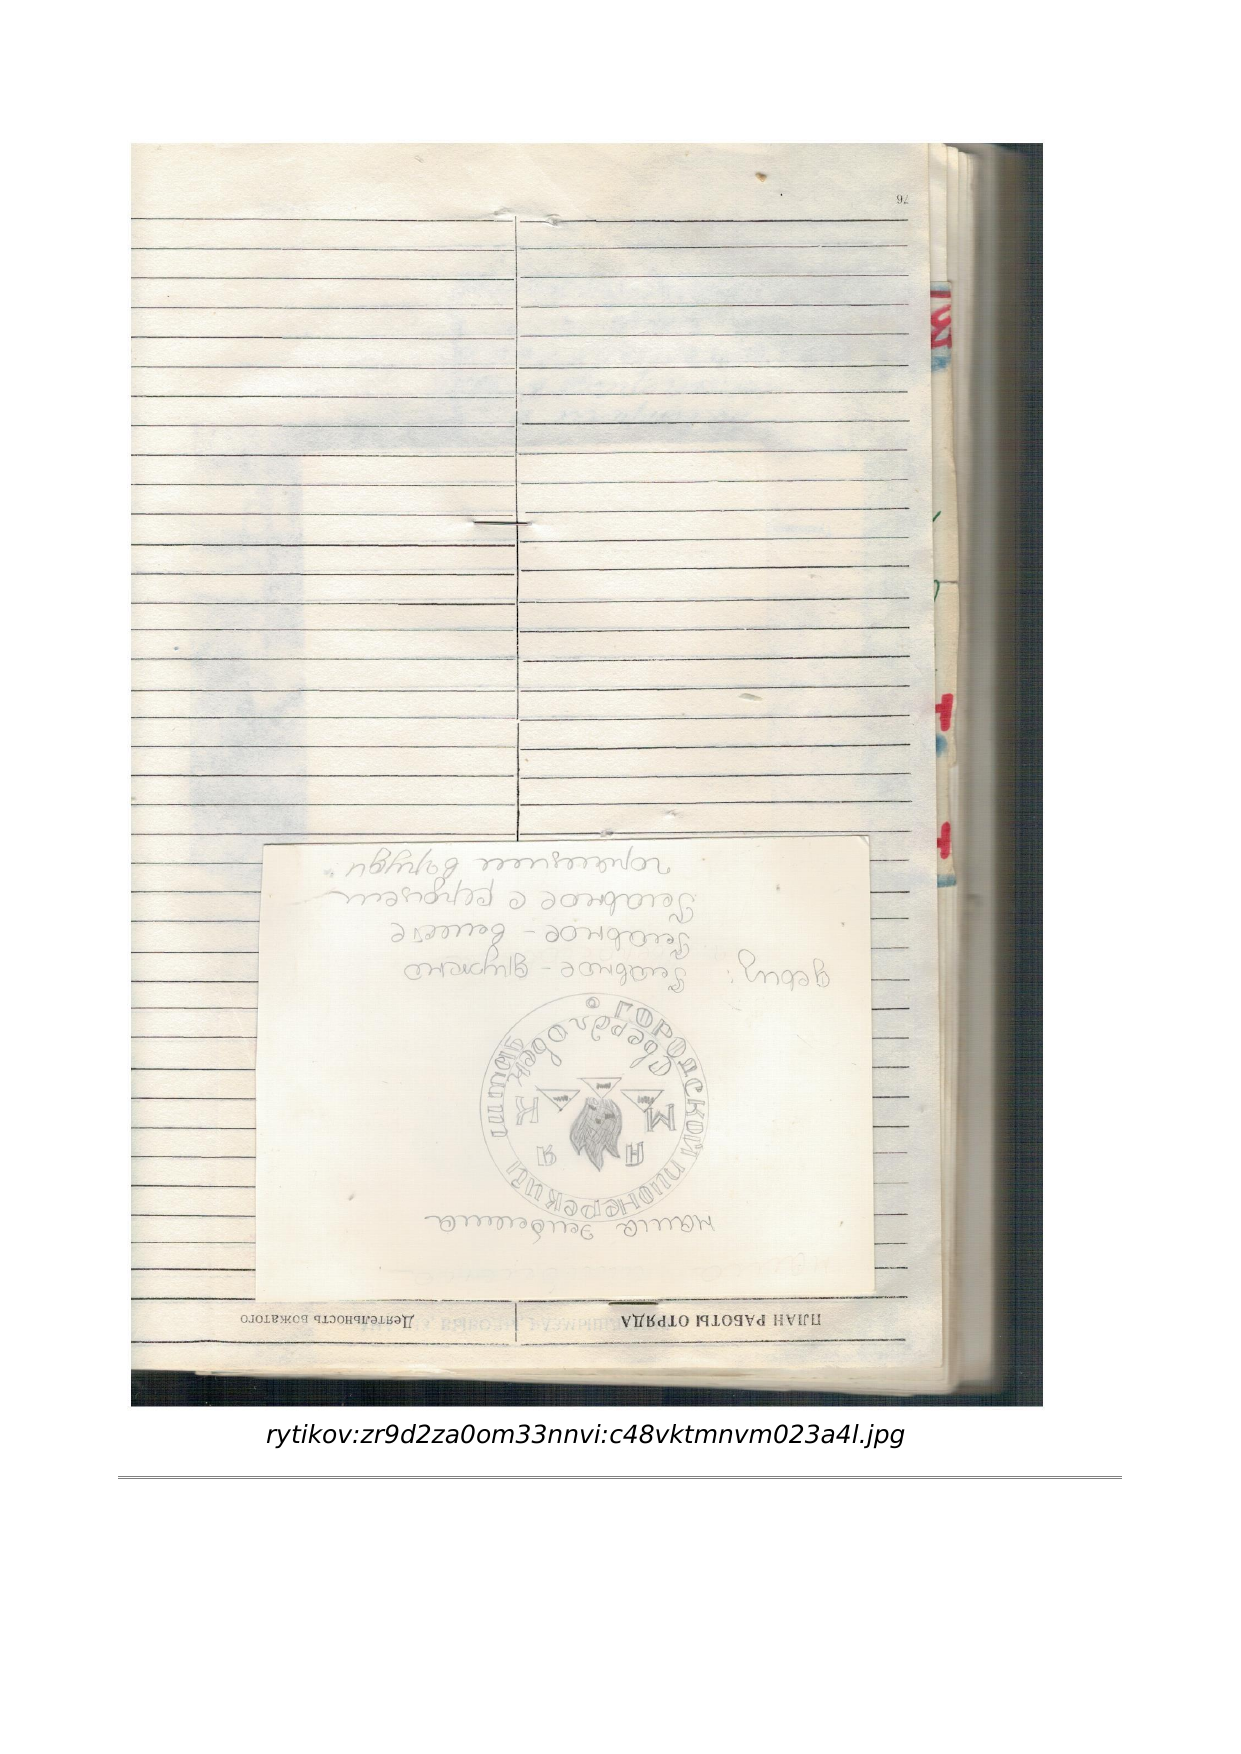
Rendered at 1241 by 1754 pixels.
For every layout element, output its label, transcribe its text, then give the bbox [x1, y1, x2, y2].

text rytikov:zr9d2za0om33nnvi:c48vktmnvm023a4l.jpg [118, 1420, 1056, 1449]
picture [118, 130, 1056, 1420]
